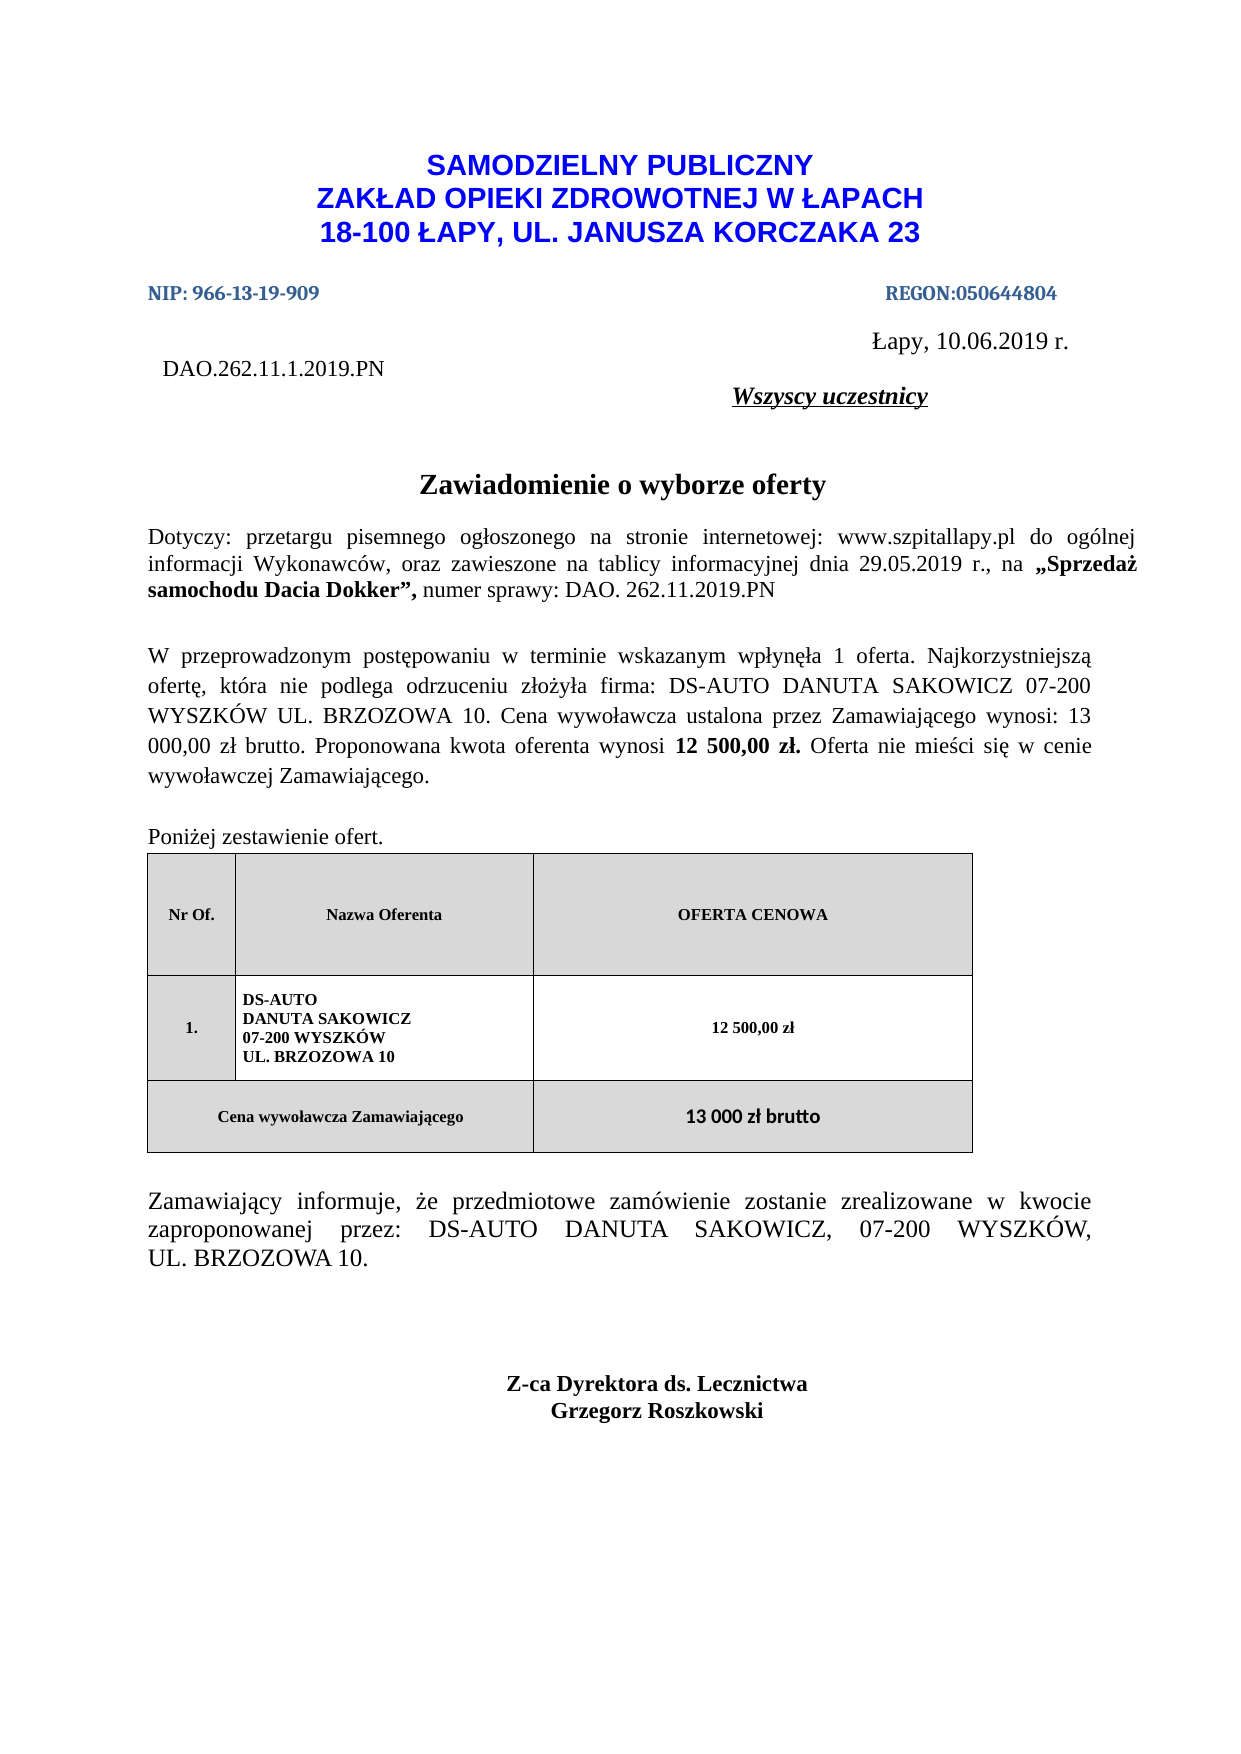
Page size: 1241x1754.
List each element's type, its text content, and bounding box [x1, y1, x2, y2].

text W przeprowadzonym postępowaniu w terminie wskazanym wpłynęła 1 oferta. Najkorzystniejszą ofertę, która nie podlega odrzuceniu złożyła firma: DS-AUTO DANUTA SAKOWICZ 07-200 WYSZKÓW UL. BRZOZOWA 10. Cena wywoławcza ustalona przez Zamawiającego wynosi: 13 000,00 zł brutto. Proponowana kwota oferenta wynosi 12 500,00 zł. Oferta nie mieści się w cenie wywoławczej Zamawiającego. [148, 642, 1093, 789]
table_cell 12 500,00 zł [534, 976, 972, 1080]
text Grzegorz Roszkowski [221, 1397, 1093, 1423]
text Zamawiający informuje, że przedmiotowe zamówienie zostanie zrealizowane w kwocie zaproponowanej przez: DS-AUTO DANUTA SAKOWICZ, 07-200 WYSZKÓW, UL. BRZOZOWA 10. [148, 1186, 1093, 1272]
table_cell 1. [148, 976, 235, 1080]
table_header OFERTA CENOWA [534, 854, 972, 975]
text Poniżej zestawienie ofert. [148, 823, 1093, 849]
table_header Nazwa Oferenta [236, 854, 533, 975]
table_header Nr Of. [148, 854, 235, 975]
text 18-100 ŁAPY, UL. JANUSZA KORCZAKA 23 [148, 215, 1093, 248]
subtitle SAMODZIELNY PUBLICZNY [148, 148, 1093, 181]
text Łapy, 10.06.2019 r. [196, 326, 1093, 355]
table_cell DS-AUTO DANUTA SAKOWICZ 07-200 WYSZKÓW UL. BRZOZOWA 10 [236, 976, 533, 1080]
text Wszyscy uczestnicy [162, 381, 930, 410]
subtitle NIP: 966-13-19-909 REGON:050644804 [148, 282, 1093, 306]
table_cell 13 000 zł brutto [534, 1081, 972, 1152]
text Zawiadomienie o wyborze oferty [153, 467, 1093, 501]
table_cell Cena wywoławcza Zamawiającego [148, 1081, 533, 1152]
subtitle ZAKŁAD OPIEKI ZDROWOTNEJ W ŁAPACH [148, 181, 1093, 215]
text Dotyczy: przetargu pisemnego ogłoszonego na stronie internetowej: www.szpitallapy.pl do ogólnej informacji Wykonawców, oraz zawieszone na tablicy informacyjnej dnia 29.05.2019 r., na „Sprzedaż samochodu Dacia Dokker”, numer sprawy: DAO. 262.11.2019.PN [148, 523, 1137, 602]
text Z-ca Dyrektora ds. Lecznictwa [221, 1371, 1093, 1397]
text DAO.262.11.1.2019.PN [162, 355, 1093, 381]
